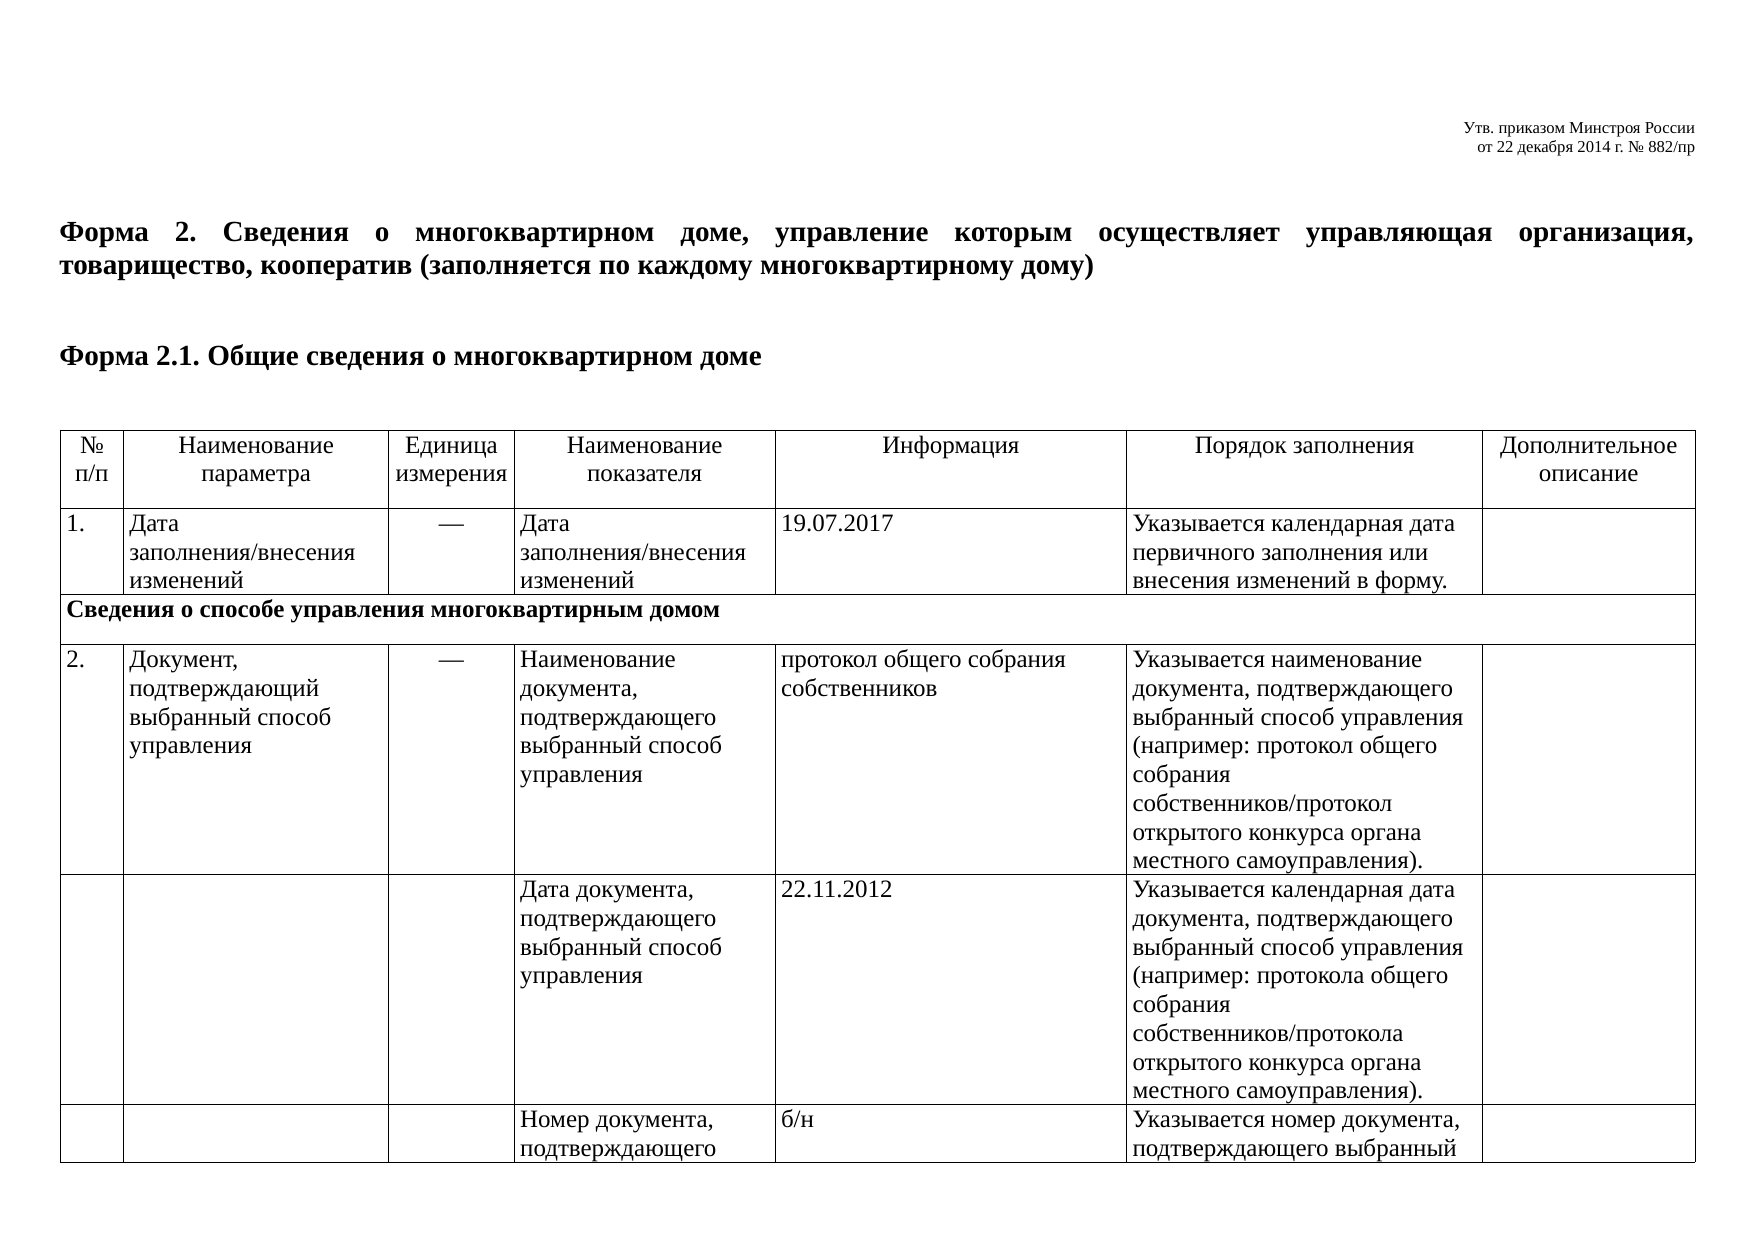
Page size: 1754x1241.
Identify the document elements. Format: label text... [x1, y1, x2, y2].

table_cell Номер документа, подтверждающего [515, 1105, 775, 1162]
table_header Наименование параметра [124, 431, 388, 508]
table_cell [61, 875, 123, 1104]
table_cell [61, 1105, 123, 1162]
table_cell — [389, 645, 514, 874]
table_cell Указывается номер документа, подтверждающего выбранный [1127, 1105, 1482, 1162]
table_cell Дата заполнения/внесения изменений [124, 509, 388, 594]
table_cell [124, 875, 388, 1104]
table_cell 1. [61, 509, 123, 594]
table_cell [1483, 645, 1695, 874]
text Форма 2.1. Общие сведения о многоквартирном доме [59, 338, 1695, 372]
table_cell Указывается календарная дата документа, подтверждающего выбранный способ управления (например: протокола общего собрания собственников/протокола открытого конкурса органа местного самоуправления). [1127, 875, 1482, 1104]
text от 22 декабря 2014 г. № 882/пр [59, 137, 1695, 156]
table_cell б/н [776, 1105, 1126, 1162]
table_cell 2. [61, 645, 123, 874]
table_header Порядок заполнения [1127, 431, 1482, 508]
table_cell [1483, 875, 1695, 1104]
table_header № п/п [61, 431, 123, 508]
table_header Единица измерения [389, 431, 514, 508]
table_cell Дата заполнения/внесения изменений [515, 509, 775, 594]
table_cell Указывается наименование документа, подтверждающего выбранный способ управления (например: протокол общего собрания собственников/протокол открытого конкурса органа местного самоуправления). [1127, 645, 1482, 874]
table_cell 22.11.2012 [776, 875, 1126, 1104]
table_cell [1483, 1105, 1695, 1162]
table_header Дополнительное описание [1483, 431, 1695, 508]
table_header Информация [776, 431, 1126, 508]
text Форма 2. Сведения о многоквартирном доме, управление которым осуществляет управляющая организация, товарищество, кооператив (заполняется по каждому многоквартирному дому) [59, 214, 1695, 281]
table_cell Документ, подтверждающий выбранный способ управления [124, 645, 388, 874]
table_cell Наименование документа, подтверждающего выбранный способ управления [515, 645, 775, 874]
text Утв. приказом Минстроя России [59, 118, 1695, 137]
table_cell [124, 1105, 388, 1162]
table_cell [389, 875, 514, 1104]
table_header Наименование показателя [515, 431, 775, 508]
table_cell Указывается календарная дата первичного заполнения или внесения изменений в форму. [1127, 509, 1482, 594]
table_cell Сведения о способе управления многоквартирным домом [61, 595, 1695, 644]
table_cell [389, 1105, 514, 1162]
table_cell — [389, 509, 514, 594]
table_cell [1483, 509, 1695, 594]
table_cell 19.07.2017 [776, 509, 1126, 594]
table_cell протокол общего собрания собственников [776, 645, 1126, 874]
table_cell Дата документа, подтверждающего выбранный способ управления [515, 875, 775, 1104]
